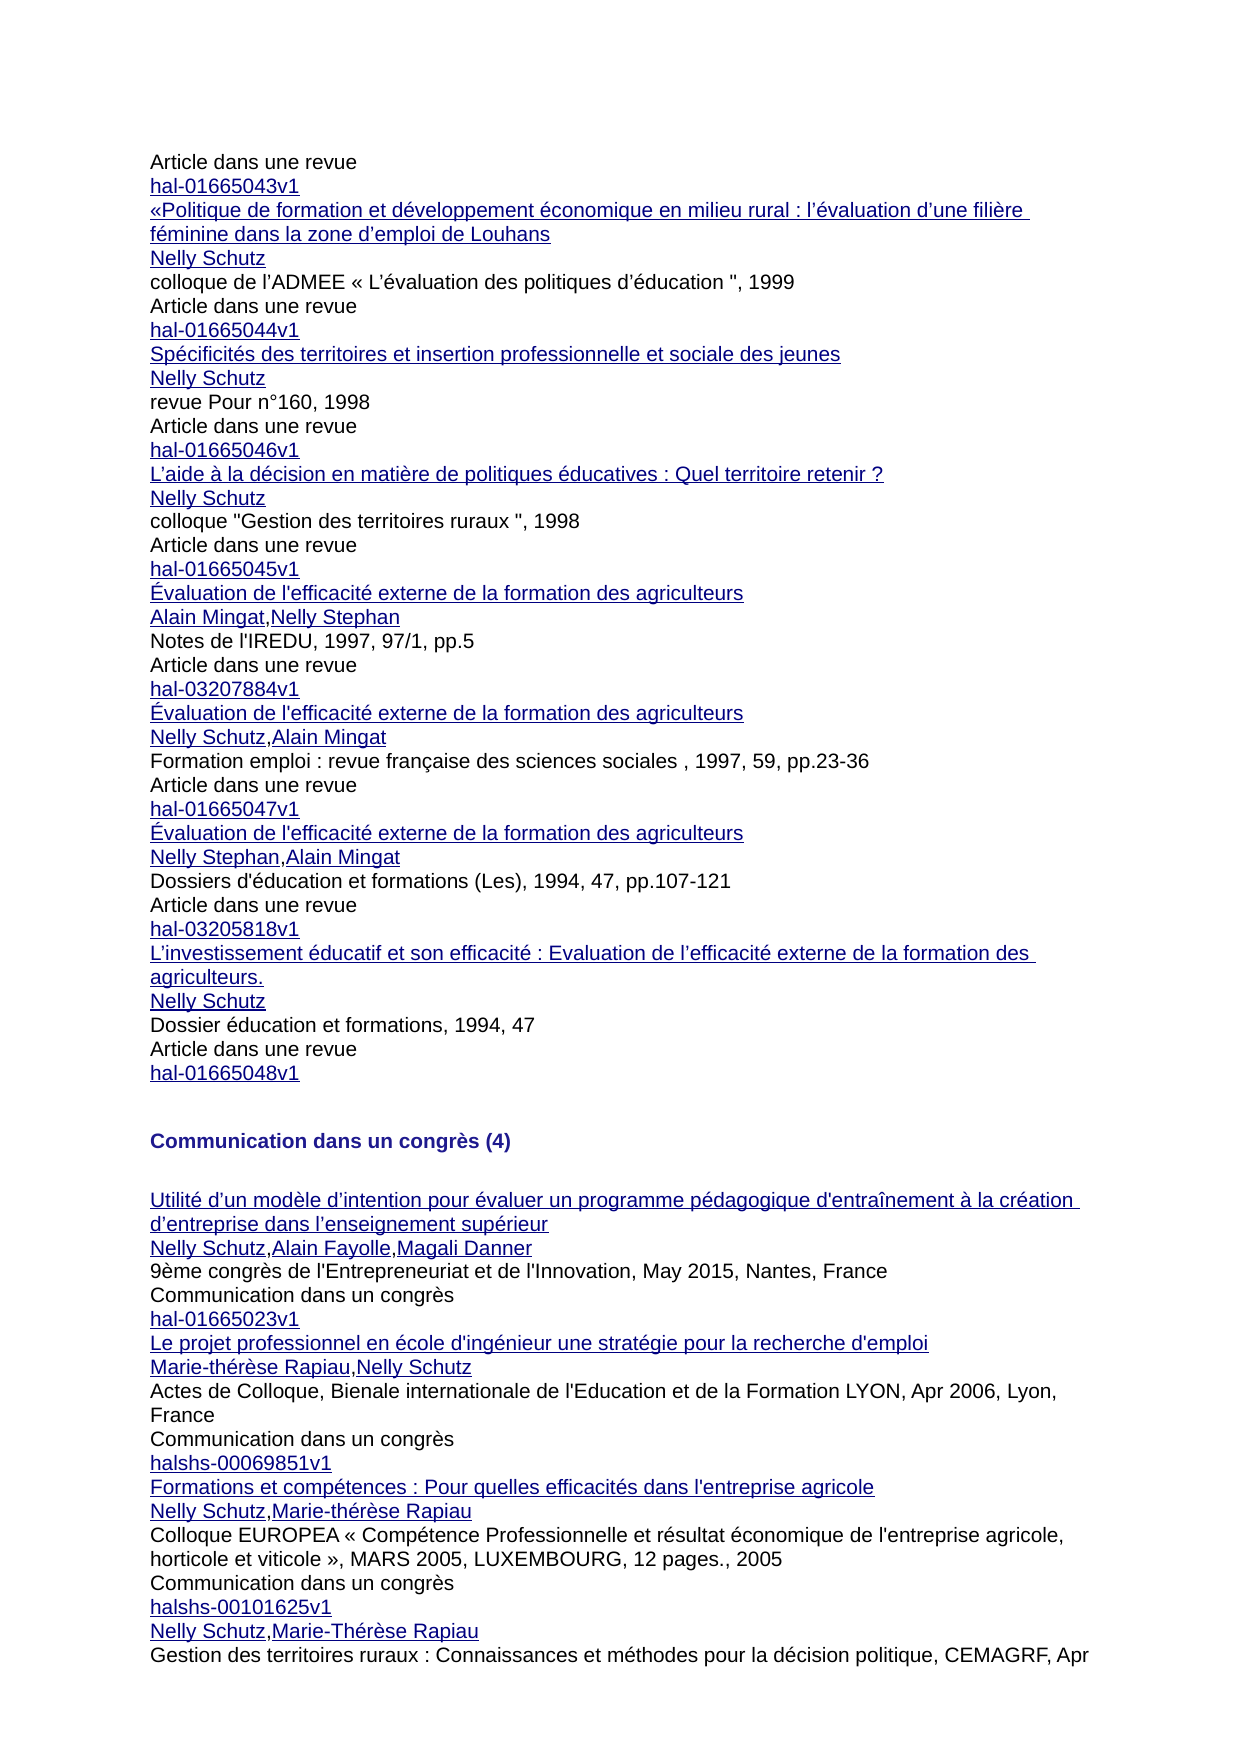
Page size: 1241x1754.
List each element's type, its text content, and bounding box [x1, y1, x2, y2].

table_cell Évaluation de l'efficacité externe de la formation des agriculteurs Nelly Stephan,Alain Mingat Dossiers d'éducation et formations (Les), 1994, 47, pp.107-121 Article dans une revue hal-03205818v1 [150, 821, 1090, 941]
table_cell L’investissement éducatif et son efficacité : Evaluation de l’efficacité externe de la formation des agriculteurs. Nelly Schutz Dossier éducation et formations, 1994, 47 Article dans une revue hal-01665048v1 [150, 941, 1090, 1084]
table_cell «Politique de formation et développement économique en milieu rural : l’évaluation d’une filière féminine dans la zone d’emploi de Louhans Nelly Schutz colloque de l’ADMEE « L’évaluation des politiques d’éducation ", 1999 Article dans une revue hal-01665044v1 [150, 198, 1090, 342]
table_cell Évaluation de l'efficacité externe de la formation des agriculteurs Alain Mingat,Nelly Stephan Notes de l'IREDU, 1997, 97/1, pp.5 Article dans une revue hal-03207884v1 [150, 581, 1090, 701]
table_cell Évaluation de l'efficacité externe de la formation des agriculteurs Nelly Schutz,Alain Mingat Formation emploi : revue française des sciences sociales , 1997, 59, pp.23-36 Article dans une revue hal-01665047v1 [150, 701, 1090, 821]
table_cell Le projet professionnel en école d'ingénieur une stratégie pour la recherche d'emploi Marie‐thérèse Rapiau,Nelly Schutz Actes de Colloque, Bienale internationale de l'Education et de la Formation LYON, Apr 2006, Lyon, France Communication dans un congrès halshs-00069851v1 [150, 1331, 1090, 1475]
subtitle Communication dans un congrès (4) [150, 1129, 1090, 1153]
table_cell Formations et compétences : Pour quelles efficacités dans l'entreprise agricole Nelly Schutz,Marie‐thérèse Rapiau Colloque EUROPEA « Compétence Professionnelle et résultat économique de l'entreprise agricole, horticole et viticole », MARS 2005, LUXEMBOURG, 12 pages., 2005 Communication dans un congrès halshs-00101625v1 [150, 1475, 1090, 1619]
table_cell Spécificités des territoires et insertion professionnelle et sociale des jeunes Nelly Schutz revue Pour n°160, 1998 Article dans une revue hal-01665046v1 [150, 342, 1090, 461]
table_cell L’aide à la décision en matière de politiques éducatives : Quel territoire retenir ? Nelly Schutz colloque "Gestion des territoires ruraux ", 1998 Article dans une revue hal-01665045v1 [150, 461, 1090, 581]
table_header Utilité d’un modèle d’intention pour évaluer un programme pédagogique d'entraînement à la création d’entreprise dans l’enseignement supérieur Nelly Schutz,Alain Fayolle,Magali Danner 9ème congrès de l'Entrepreneuriat et de l'Innovation, May 2015, Nantes, France Communication dans un congrès hal-01665023v1 [150, 1188, 1090, 1331]
table_cell Article dans une revue hal-01665043v1 [150, 150, 1090, 198]
table_cell L'aide à la décision en matière de politiques éducatives : Quel territoire retenir? Nelly Schutz,Marie-Thérèse Rapiau Gestion des territoires ruraux : Connaissances et méthodes pour la décision politique, CEMAGRF, Apr 1998, Clermont - Ferrand, France Communication dans un congrès hal-04914386v1 [150, 1619, 1090, 1667]
